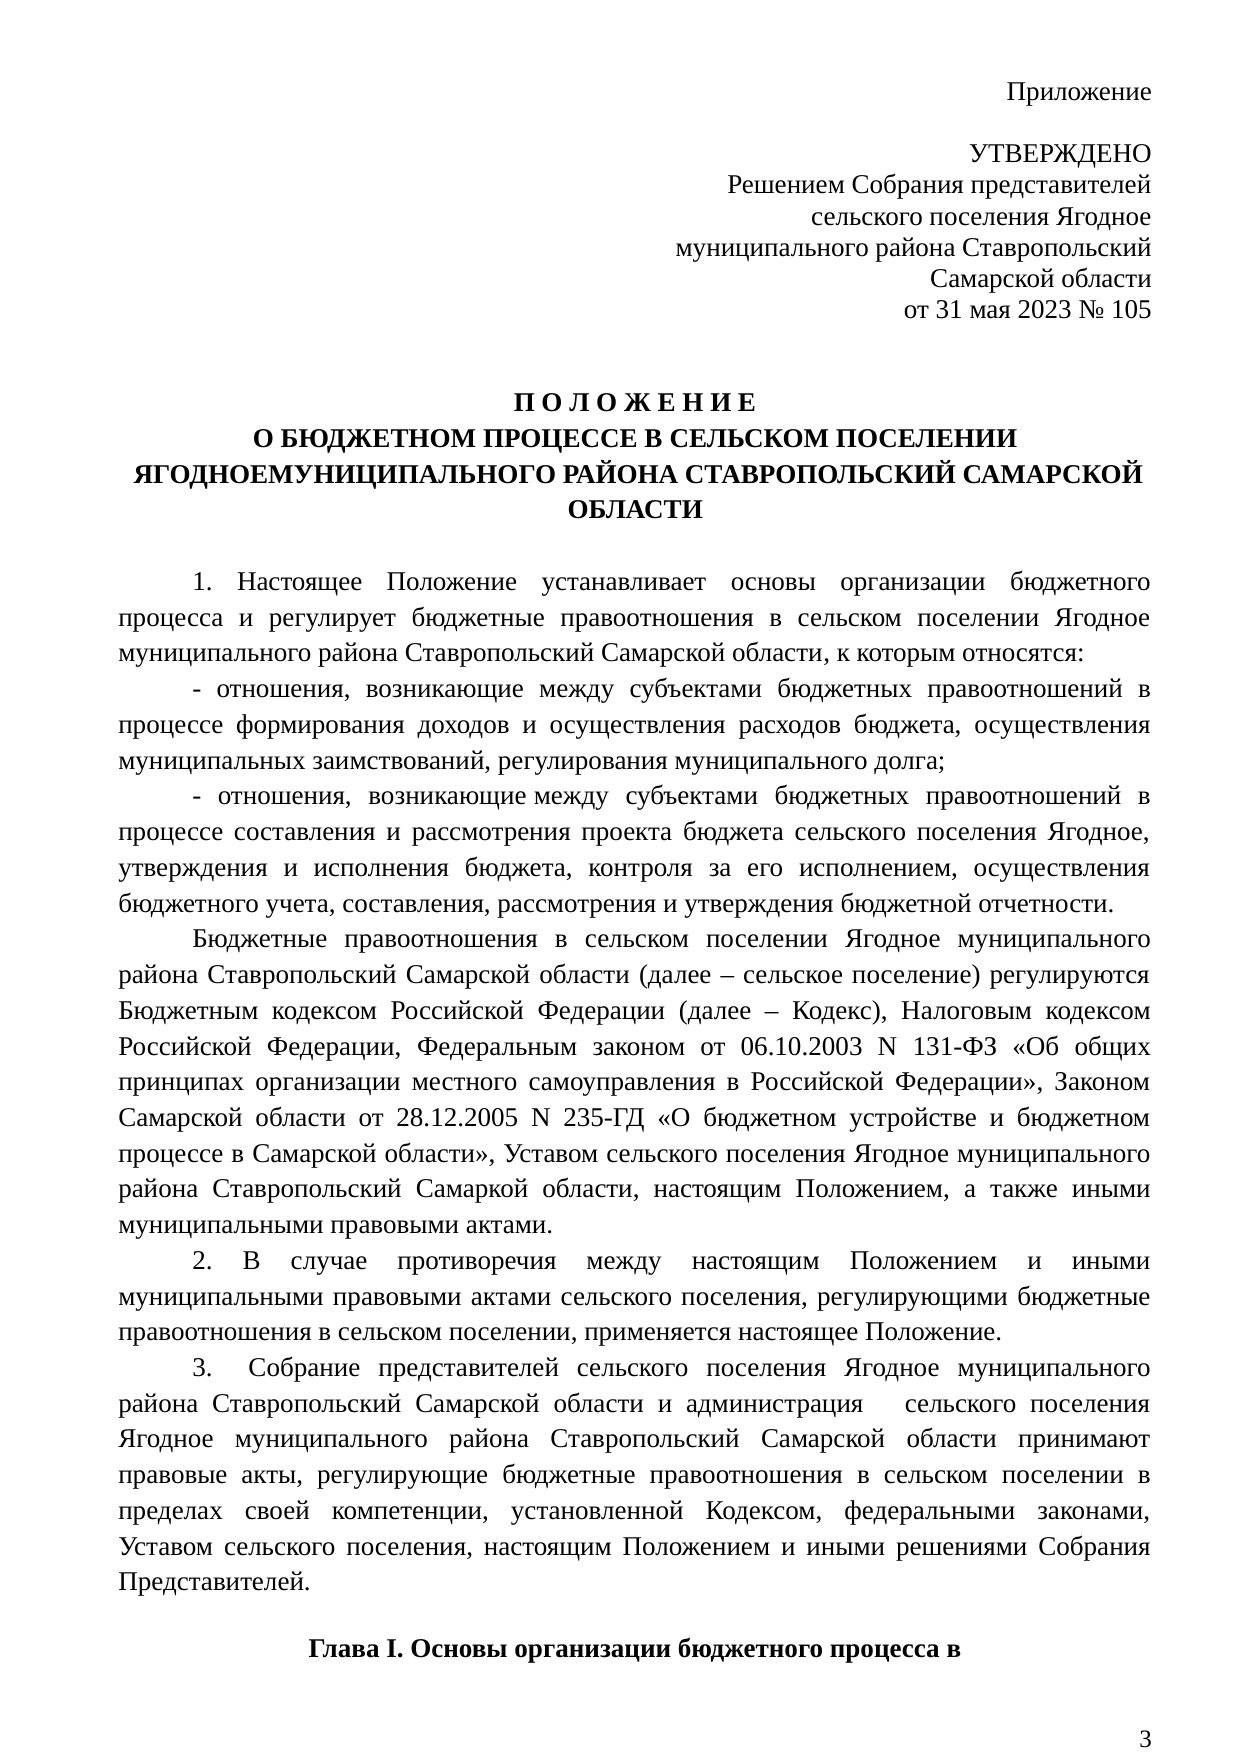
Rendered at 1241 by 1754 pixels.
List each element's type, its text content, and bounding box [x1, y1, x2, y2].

text Глава I. Основы организации бюджетного процесса в [118, 1632, 1152, 1663]
text - отношения, возникающие между субъектами бюджетных правоотношений в процессе формирования доходов и осуществления расходов бюджета, осуществления муниципальных заимствований, регулирования муниципального долга; [118, 672, 1152, 775]
text 3. Собрание представителей сельского поселения Ягодное муниципального района Ставропольский Самарской области и администрация сельского поселения Ягодное муниципального района Ставропольский Самарской области принимают правовые акты, регулирующие бюджетные правоотношения в сельском поселении в пределах своей компетенции, установленной Кодексом, федеральными законами, Уставом сельского поселения, настоящим Положением и иными решениями Собрания Представителей. [118, 1351, 1152, 1597]
text УТВЕРЖДЕНО [118, 137, 1152, 168]
text - отношения, возникающие между субъектами бюджетных правоотношений в процессе составления и рассмотрения проекта бюджета сельского поселения Ягодное, утверждения и исполнения бюджета, контроля за его исполнением, осуществления бюджетного учета, составления, рассмотрения и утверждения бюджетной отчетности. [118, 779, 1152, 918]
text 2. В случае противоречия между настоящим Положением и иными муниципальными правовыми актами сельского поселения, регулирующими бюджетные правоотношения в сельском поселении, применяется настоящее Положение. [118, 1244, 1152, 1347]
text П О Л О Ж Е Н И Е [118, 386, 1152, 418]
text сельского поселения Ягодное [118, 199, 1152, 231]
text 1. Настоящее Положение устанавливает основы организации бюджетного процесса и регулирует бюджетные правоотношения в сельском поселении Ягодное муниципального района Ставропольский Самарской области, к которым относятся: [118, 565, 1152, 668]
text Решением Собрания представителей [118, 168, 1152, 199]
text Ягодноемуниципального района Ставропольский самарской области [118, 458, 1152, 525]
text Приложение [118, 75, 1152, 106]
text от 31 мая 2023 № 105 [118, 293, 1152, 324]
text Бюджетные правоотношения в сельском поселении Ягодное муниципального района Ставропольский Самарской области (далее – сельское поселение) регулируются Бюджетным кодексом Российской Федерации (далее – Кодекс), Налоговым кодексом Российской Федерации, Федеральным законом от 06.10.2003 N 131-ФЗ «Об общих принципах организации местного самоуправления в Российской Федерации», Законом Самарской области от 28.12.2005 N 235-ГД «О бюджетном устройстве и бюджетном процессе в Самарской области», Уставом сельского поселения Ягодное муниципального района Ставропольский Самаркой области, настоящим Положением, а также иными муниципальными правовыми актами. [118, 922, 1152, 1239]
text муниципального района Ставропольский [118, 231, 1152, 262]
text О БЮДЖЕТНОМ ПРОЦЕССЕ В сельском поселении [118, 422, 1152, 453]
text Самарской области [118, 262, 1152, 293]
